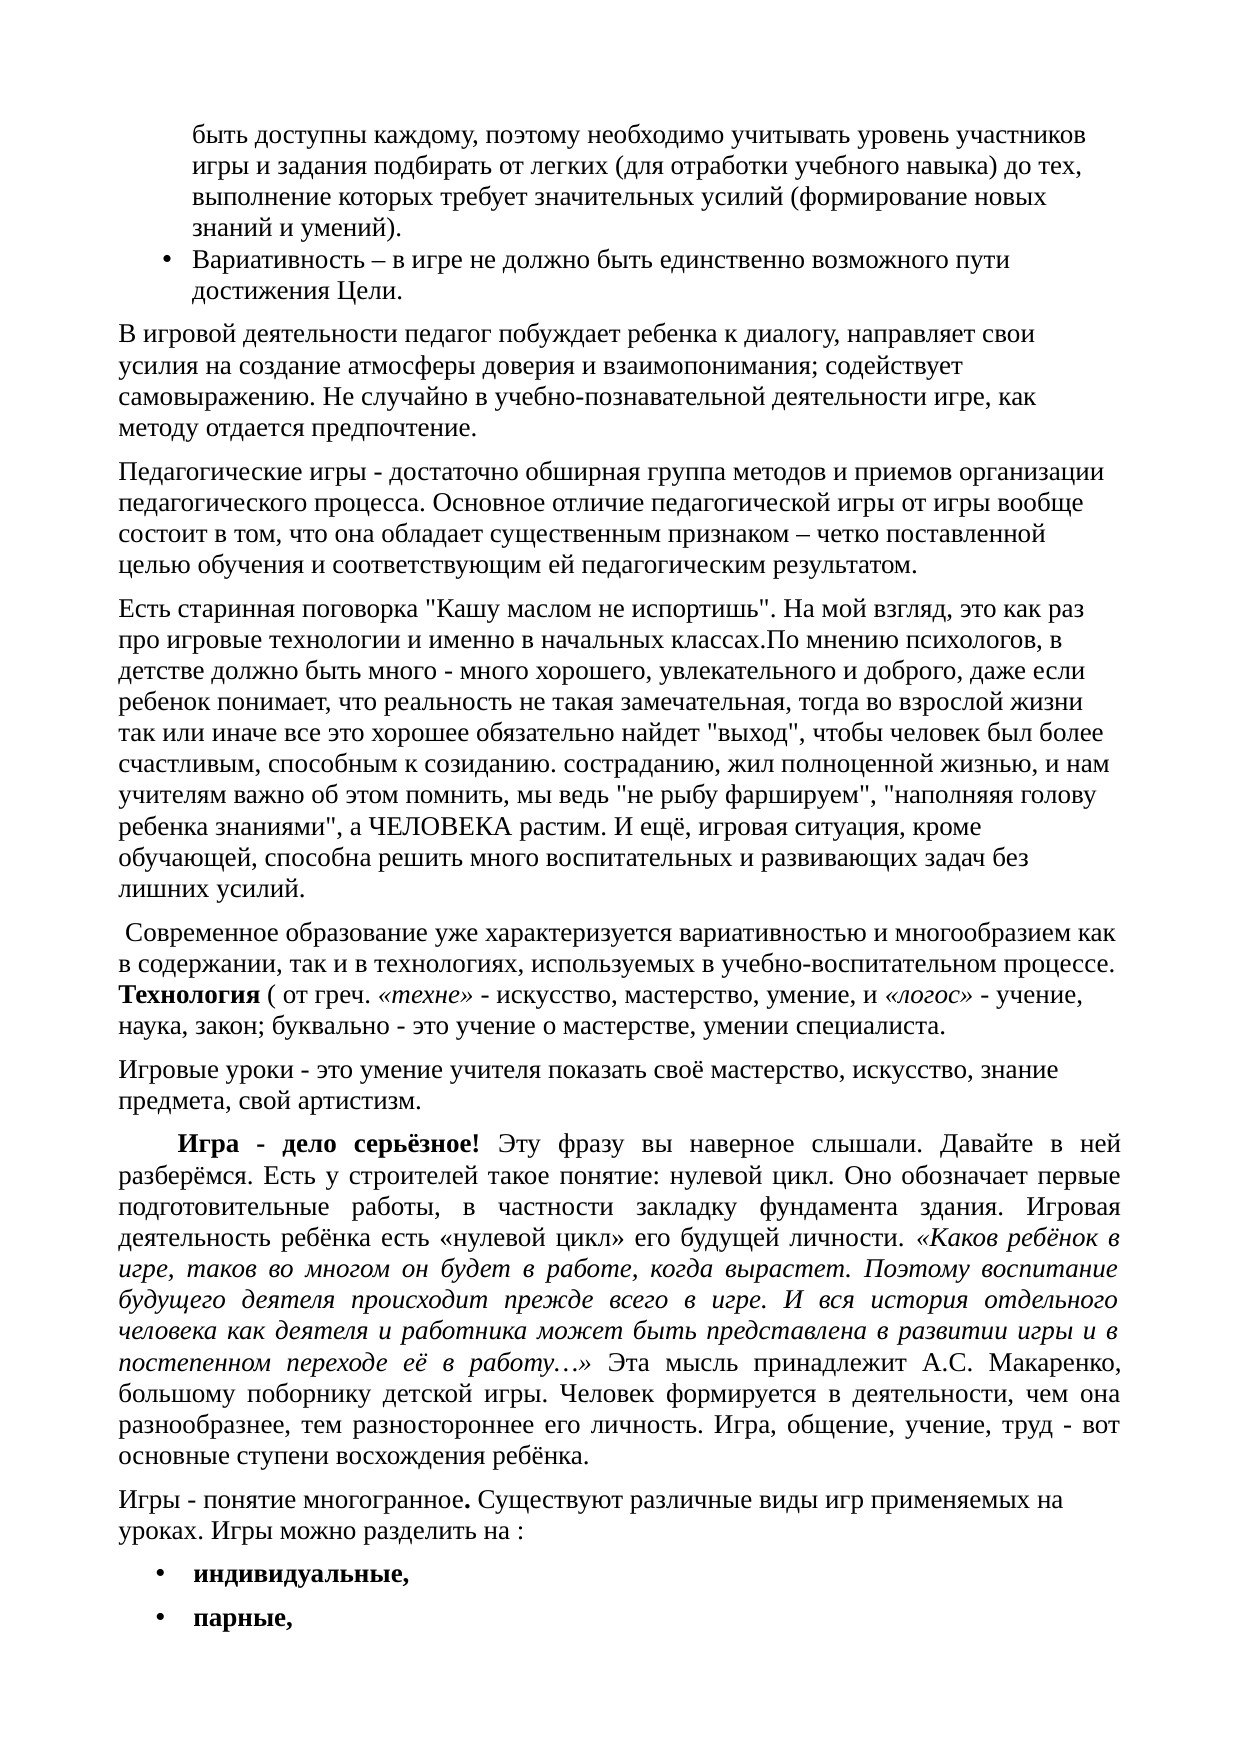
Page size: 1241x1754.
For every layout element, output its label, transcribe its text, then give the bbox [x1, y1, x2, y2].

text Игровые уроки - это умение учителя показать своё мастерство, искусство, знание предмета, свой артистизм. [118, 1053, 1122, 1115]
text Современное образование уже характеризуется вариативностью и многообразием как в содержании, так и в технологиях, используемых в учебно-воспитательном процессе. Технология ( от греч. «техне» - искусство, мастерство, умение, и «логос» - учение, наука, закон; буквально - это учение о мастерстве, умении специалиста. [118, 916, 1122, 1040]
text Игра - дело серьёзное! Эту фразу вы наверное слышали. Давайте в ней разберёмся. Есть у строителей такое понятие: нулевой цикл. Оно обозначает первые подготовительные работы, в частности закладку фундамента здания. Игровая деятельность ребёнка есть «нулевой цикл» его будущей личности. «Каков ребёнок в игре, таков во многом он будет в работе, когда вырастет. Поэтому воспитание будущего деятеля происходит прежде всего в игре. И вся история отдельного человека как деятеля и работника может быть представлена в развитии игры и в постепенном переходе её в работу…» Эта мысль принадлежит А.С. Макаренко, большому поборнику детской игры. Человек формируется в деятельности, чем она разнообразнее, тем разностороннее его личность. Игра, общение, учение, труд - вот основные ступени восхождения ребёнка. [118, 1128, 1122, 1470]
list парные, [156, 1601, 1122, 1632]
list индивидуальные, [156, 1557, 1122, 1589]
list Вариативность – в игре не должно быть единственно возможного пути достижения Цели. [162, 243, 1122, 305]
text В игровой деятельности педагог побуждает ребенка к диалогу, направляет свои усилия на создание атмосферы доверия и взаимопонимания; содействует самовыражению. Не случайно в учебно-познавательной деятельности игре, как методу отдается предпочтение. [118, 318, 1122, 442]
text Игры - понятие многогранное. Существуют различные виды игр применяемых на уроках. Игры можно разделить на : [118, 1483, 1122, 1545]
list быть доступны каждому, поэтому необходимо учитывать уровень участников игры и задания подбирать от легких (для отработки учебного навыка) до тех, выполнение которых требует значительных усилий (формирование новых знаний и умений). [162, 118, 1122, 243]
text Есть старинная поговорка "Кашу маслом не испортишь". На мой взгляд, это как раз про игровые технологии и именно в начальных классах.По мнению психологов, в детстве должно быть много - много хорошего, увлекательного и доброго, даже если ребенок понимает, что реальность не такая замечательная, тогда во взрослой жизни так или иначе все это хорошее обязательно найдет "выход", чтобы человек был более счастливым, способным к созиданию. состраданию, жил полноценной жизнью, и нам учителям важно об этом помнить, мы ведь "не рыбу фаршируем", "наполняяя голову ребенка знаниями", а ЧЕЛОВЕКА растим. И ещё, игровая ситуация, кроме обучающей, способна решить много воспитательных и развивающих задач без лишних усилий. [118, 592, 1122, 903]
text Педагогические игры - достаточно обширная группа методов и приемов организации педагогического процесса. Основное отличие педагогической игры от игры вообще состоит в том, что она обладает существенным признаком – четко поставленной целью обучения и соответствующим ей педагогическим результатом. [118, 455, 1122, 579]
